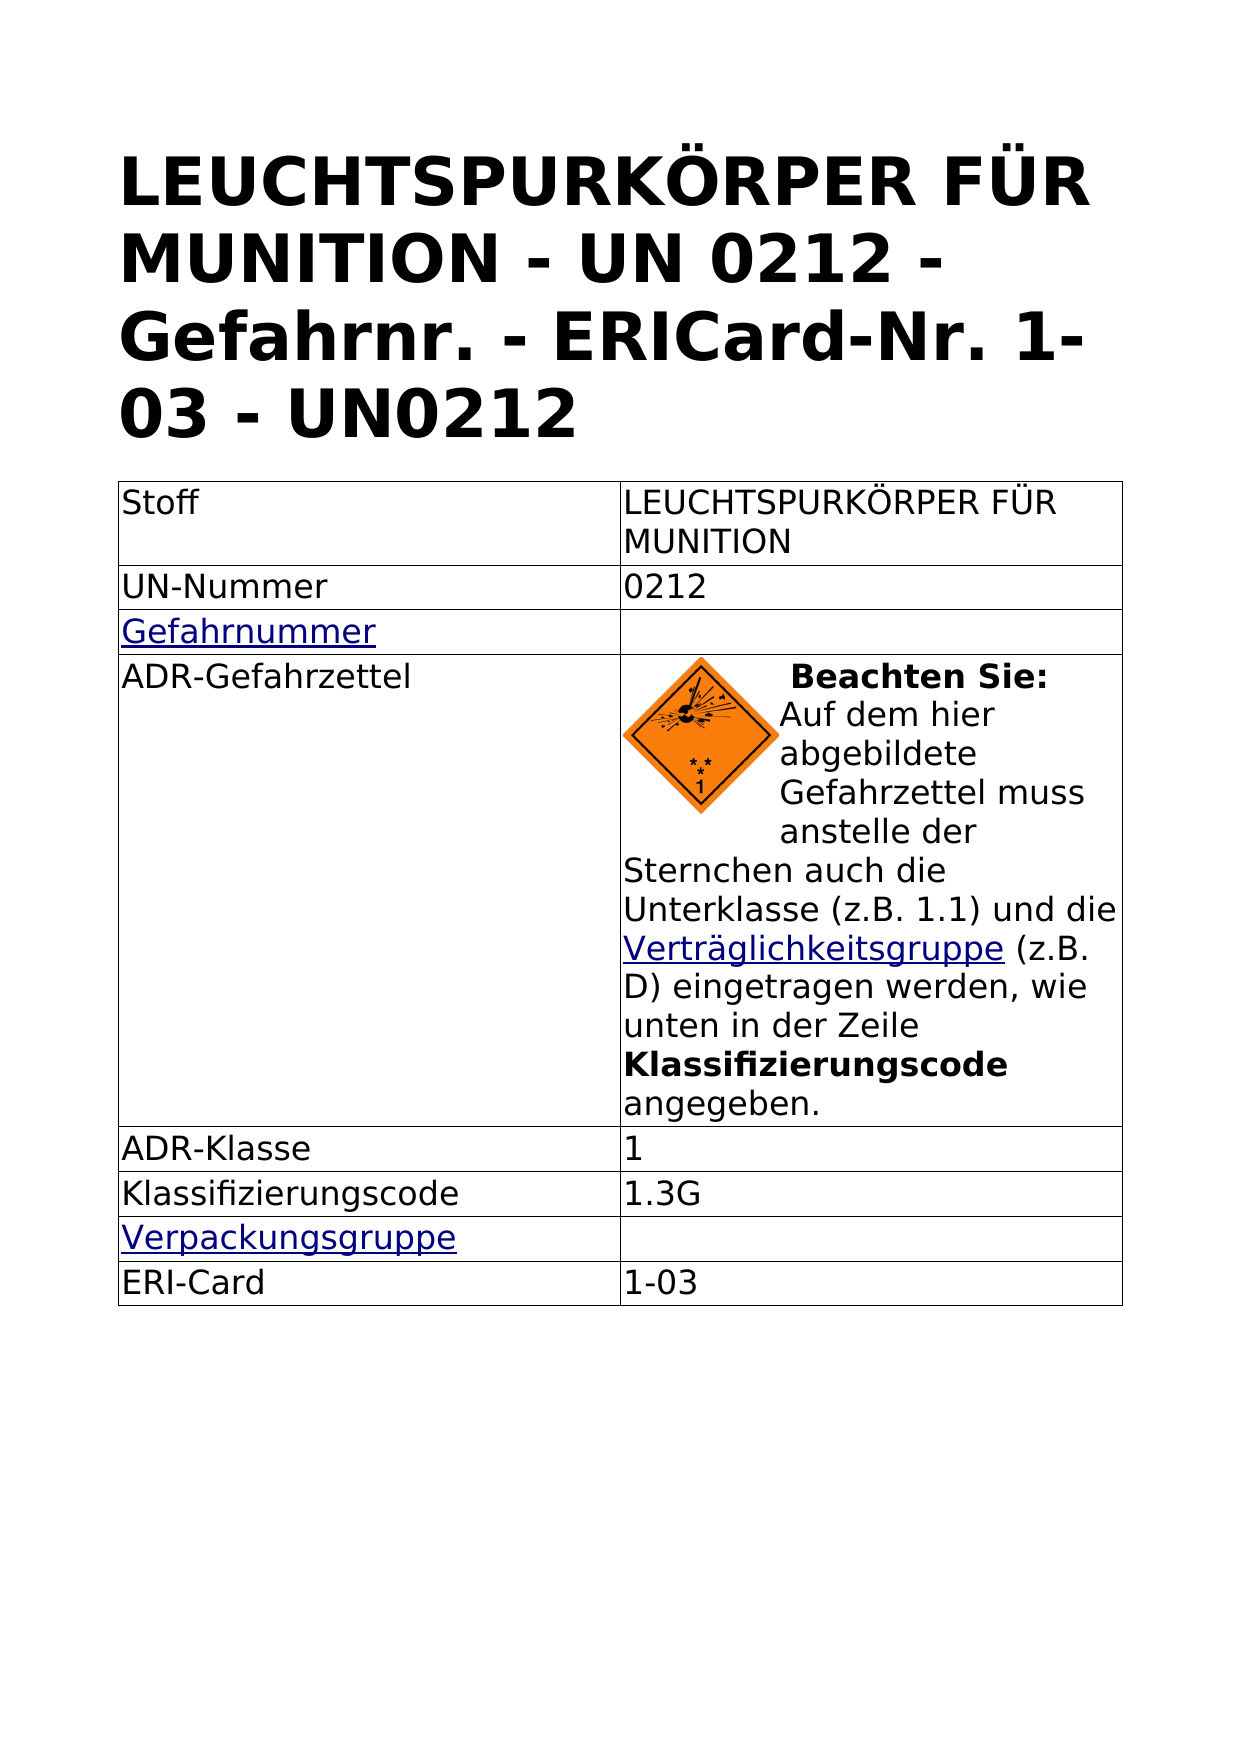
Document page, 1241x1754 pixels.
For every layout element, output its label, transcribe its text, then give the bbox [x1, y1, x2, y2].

table_cell 1 [621, 1127, 1122, 1171]
table_cell 1.3G [621, 1172, 1122, 1216]
table_cell Klassifizierungscode [119, 1172, 620, 1216]
table_cell ADR-Gefahrzettel [119, 655, 620, 1126]
table_cell ADR-Klasse [119, 1127, 620, 1171]
table_header LEUCHTSPURKÖRPER FÜR MUNITION [621, 482, 1122, 564]
table_cell 0212 [621, 566, 1122, 609]
table_cell UN-Nummer [119, 566, 620, 609]
table_header Stoff [119, 482, 620, 564]
subtitle LEUCHTSPURKÖRPER FÜR MUNITION - UN 0212 - Gefahrnr. - ERICard-Nr. 1-03 - UN0212 [118, 143, 1122, 453]
table_cell Beachten Sie: Auf dem hier abgebildete Gefahrzettel muss anstelle der Sternchen auch die Unterklasse (z.B. 1.1) und die Verträglichkeitsgruppe (z.B. D) eingetragen werden, wie unten in der Zeile Klassifizierungscode angegeben. [621, 655, 1122, 1126]
table_cell [621, 610, 1122, 654]
table_cell [621, 1217, 1122, 1261]
table_cell Verpackungsgruppe [119, 1217, 620, 1261]
table_cell ERI-Card [119, 1262, 620, 1305]
picture [622, 657, 780, 814]
table_cell Gefahrnummer [119, 610, 620, 654]
table_cell 1-03 [621, 1262, 1122, 1305]
